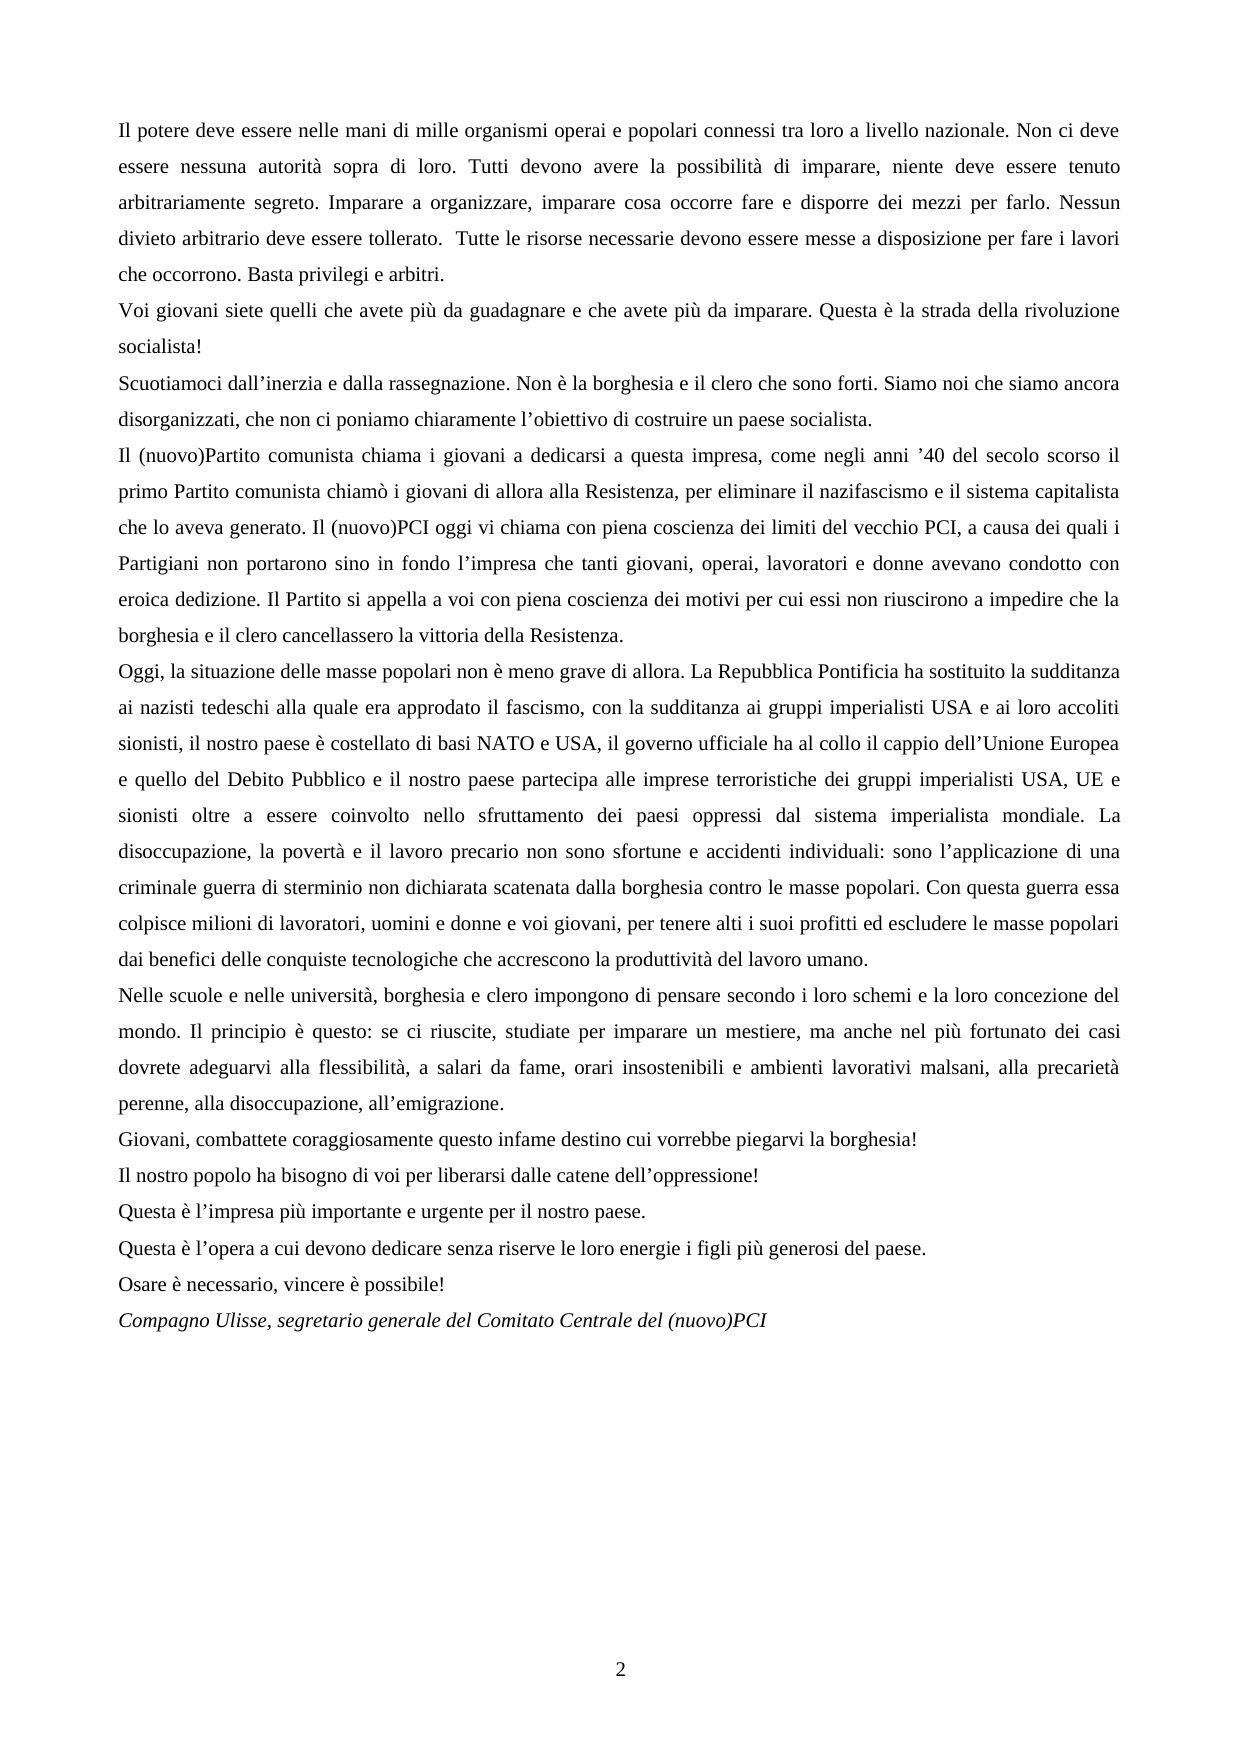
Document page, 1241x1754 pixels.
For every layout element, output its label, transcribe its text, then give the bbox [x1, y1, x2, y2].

text Giovani, combattete coraggiosamente questo infame destino cui vorrebbe piegarvi la borghesia! [118, 1127, 1122, 1151]
text Oggi, la situazione delle masse popolari non è meno grave di allora. La Repubblica Pontificia ha sostituito la sudditanza ai nazisti tedeschi alla quale era approdato il fascismo, con la sudditanza ai gruppi imperialisti USA e ai loro accoliti sionisti, il nostro paese è costellato di basi NATO e USA, il governo ufficiale ha al collo il cappio dell’Unione Europea e quello del Debito Pubblico e il nostro paese partecipa alle imprese terroristiche dei gruppi imperialisti USA, UE e sionisti oltre a essere coinvolto nello sfruttamento dei paesi oppressi dal sistema imperialista mondiale. La disoccupazione, la povertà e il lavoro precario non sono sfortune e accidenti individuali: sono l’applicazione di una criminale guerra di sterminio non dichiarata scatenata dalla borghesia contro le masse popolari. Con questa guerra essa colpisce milioni di lavoratori, uomini e donne e voi giovani, per tenere alti i suoi profitti ed escludere le masse popolari dai benefici delle conquiste tecnologiche che accrescono la produttività del lavoro umano. [118, 659, 1122, 971]
text Il potere deve essere nelle mani di mille organismi operai e popolari connessi tra loro a livello nazionale. Non ci deve essere nessuna autorità sopra di loro. Tutti devono avere la possibilità di imparare, niente deve essere tenuto arbitrariamente segreto. Imparare a organizzare, imparare cosa occorre fare e disporre dei mezzi per farlo. Nessun divieto arbitrario deve essere tollerato. Tutte le risorse necessarie devono essere messe a disposizione per fare i lavori che occorrono. Basta privilegi e arbitri. [118, 118, 1122, 286]
text Questa è l’opera a cui devono dedicare senza riserve le loro energie i figli più generosi del paese. [118, 1235, 1122, 1259]
text Il (nuovo)Partito comunista chiama i giovani a dedicarsi a questa impresa, come negli anni ’40 del secolo scorso il primo Partito comunista chiamò i giovani di allora alla Resistenza, per eliminare il nazifascismo e il sistema capitalista che lo aveva generato. Il (nuovo)PCI oggi vi chiama con piena coscienza dei limiti del vecchio PCI, a causa dei quali i Partigiani non portarono sino in fondo l’impresa che tanti giovani, operai, lavoratori e donne avevano condotto con eroica dedizione. Il Partito si appella a voi con piena coscienza dei motivi per cui essi non riuscirono a impedire che la borghesia e il clero cancellassero la vittoria della Resistenza. [118, 442, 1122, 647]
text Nelle scuole e nelle università, borghesia e clero impongono di pensare secondo i loro schemi e la loro concezione del mondo. Il principio è questo: se ci riuscite, studiate per imparare un mestiere, ma anche nel più fortunato dei casi dovrete adeguarvi alla flessibilità, a salari da fame, orari insostenibili e ambienti lavorativi malsani, alla precarietà perenne, alla disoccupazione, all’emigrazione. [118, 983, 1122, 1115]
text Questa è l’impresa più importante e urgente per il nostro paese. [118, 1199, 1122, 1223]
text Il nostro popolo ha bisogno di voi per liberarsi dalle catene dell’oppressione! [118, 1163, 1122, 1187]
text Compagno Ulisse, segretario generale del Comitato Centrale del (nuovo)PCI [118, 1307, 1122, 1332]
text Voi giovani siete quelli che avete più da guadagnare e che avete più da imparare. Questa è la strada della rivoluzione socialista! [118, 298, 1122, 358]
text Osare è necessario, vincere è possibile! [118, 1271, 1122, 1296]
text Scuotiamoci dall’inerzia e dalla rassegnazione. Non è la borghesia e il clero che sono forti. Siamo noi che siamo ancora disorganizzati, che non ci poniamo chiaramente l’obiettivo di costruire un paese socialista. [118, 370, 1122, 431]
